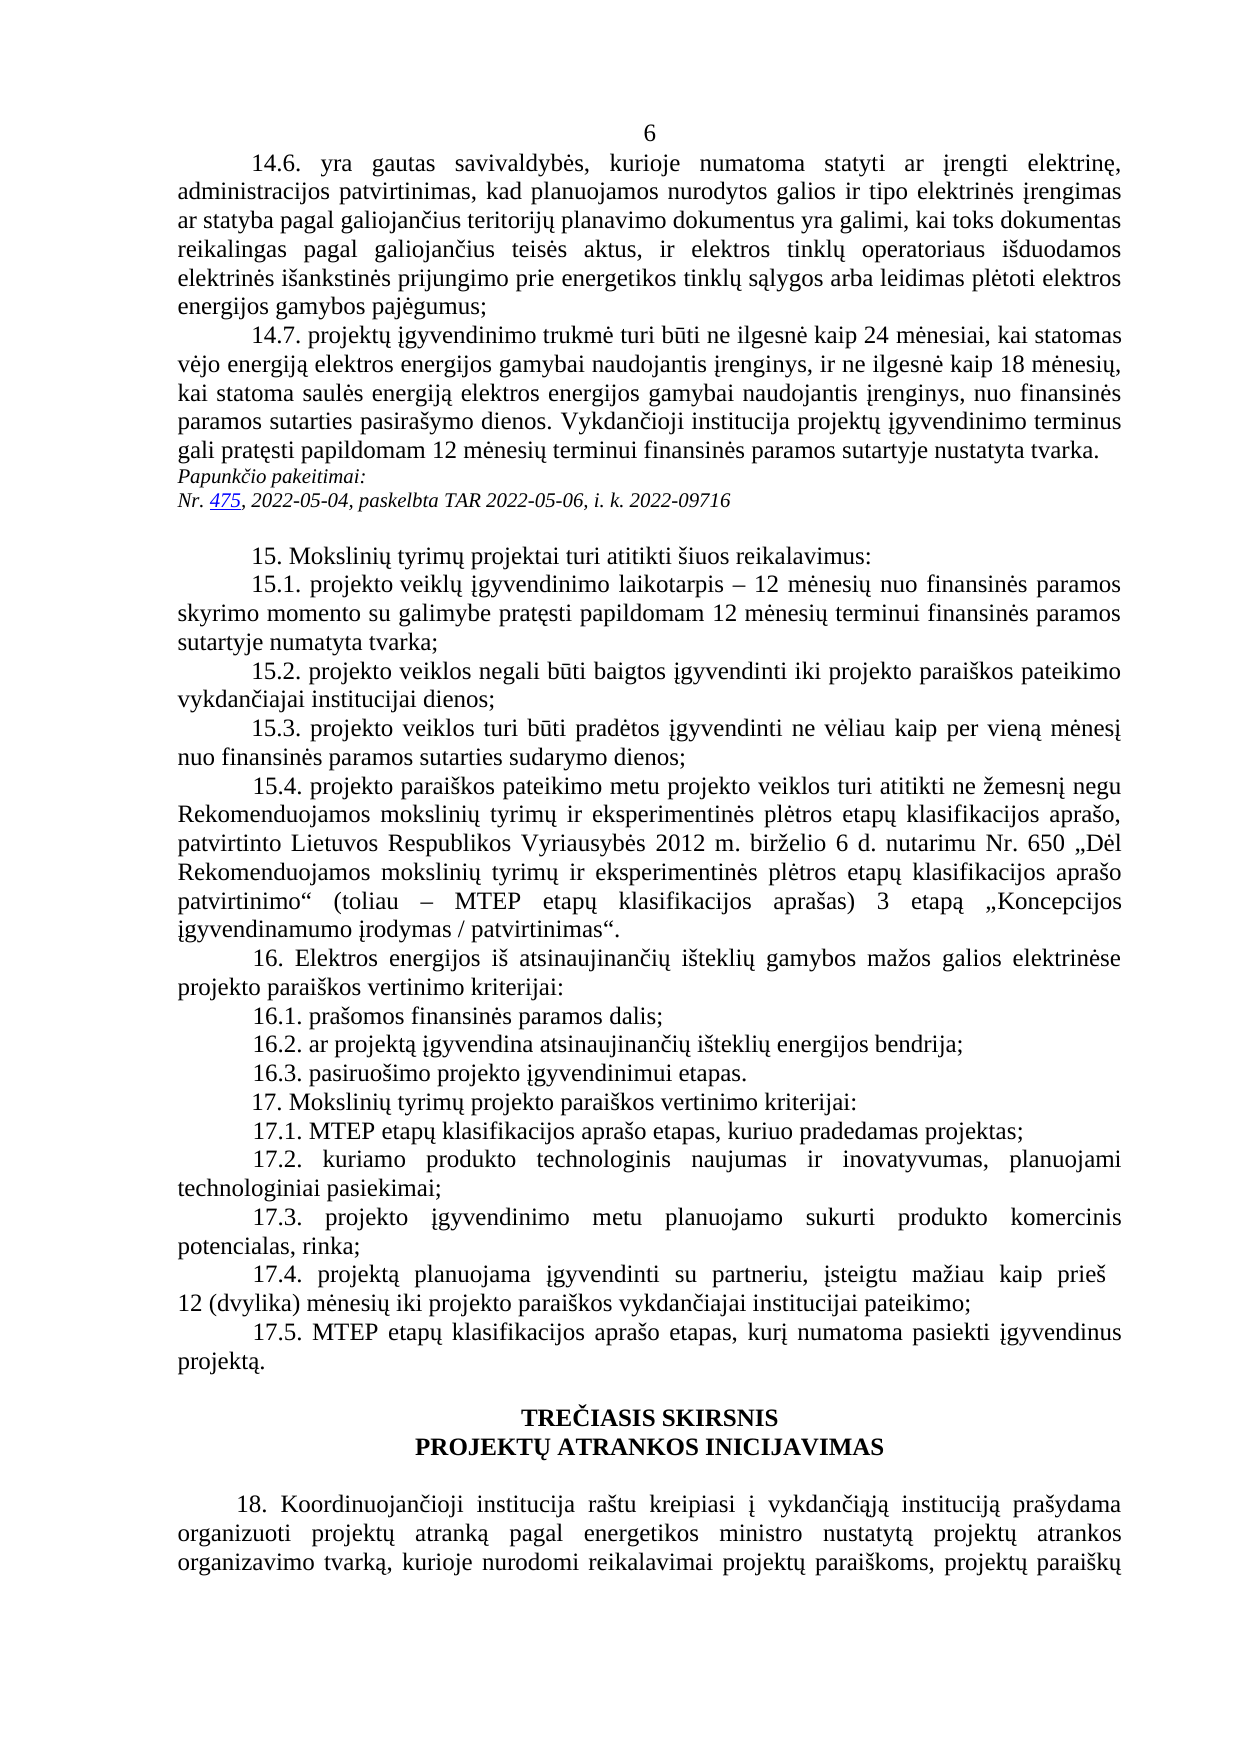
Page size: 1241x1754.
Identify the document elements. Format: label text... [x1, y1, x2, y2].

text Nr. 475, 2022-05-04, paskelbta TAR 2022-05-06, i. k. 2022-09716 [177, 488, 1122, 512]
text 15.4. projekto paraiškos pateikimo metu projekto veiklos turi atitikti ne žemesnį negu Rekomenduojamos mokslinių tyrimų ir eksperimentinės plėtros etapų klasifikacijos aprašo, patvirtinto Lietuvos Respublikos Vyriausybės 2012 m. birželio 6 d. nutarimu Nr. 650 „Dėl Rekomenduojamos mokslinių tyrimų ir eksperimentinės plėtros etapų klasifikacijos aprašo patvirtinimo“ (toliau – MTEP etapų klasifikacijos aprašas) 3 etapą „Koncepcijos įgyvendinamumo įrodymas / patvirtinimas“. [177, 771, 1122, 943]
text 17.2. kuriamo produkto technologinis naujumas ir inovatyvumas, planuojami technologiniai pasiekimai; [177, 1144, 1122, 1202]
text 17.5. MTEP etapų klasifikacijos aprašo etapas, kurį numatoma pasiekti įgyvendinus projektą. [177, 1317, 1122, 1374]
text Papunkčio pakeitimai: [177, 464, 1122, 488]
text 17.4. projektą planuojama įgyvendinti su partneriu, įsteigtu mažiau kaip prieš 12 (dvylika) mėnesių iki projekto paraiškos vykdančiajai institucijai pateikimo; [177, 1259, 1122, 1317]
text 15. Mokslinių tyrimų projektai turi atitikti šiuos reikalavimus: [177, 541, 1122, 569]
text 16.1. prašomos finansinės paramos dalis; [177, 1001, 1122, 1029]
text PROJEKTŲ ATRANKOS INICIJAVIMAS [177, 1432, 1122, 1461]
text 15.2. projekto veiklos negali būti baigtos įgyvendinti iki projekto paraiškos pateikimo vykdančiajai institucijai dienos; [177, 656, 1122, 713]
text 15.3. projekto veiklos turi būti pradėtos įgyvendinti ne vėliau kaip per vieną mėnesį nuo finansinės paramos sutarties sudarymo dienos; [177, 713, 1122, 771]
text 16. Elektros energijos iš atsinaujinančių išteklių gamybos mažos galios elektrinėse projekto paraiškos vertinimo kriterijai: [177, 943, 1122, 1001]
text 14.6. yra gautas savivaldybės, kurioje numatoma statyti ar įrengti elektrinę, administracijos patvirtinimas, kad planuojamos nurodytos galios ir tipo elektrinės įrengimas ar statyba pagal galiojančius teritorijų planavimo dokumentus yra galimi, kai toks dokumentas reikalingas pagal galiojančius teisės aktus, ir elektros tinklų operatoriaus išduodamos elektrinės išankstinės prijungimo prie energetikos tinklų sąlygos arba leidimas plėtoti elektros energijos gamybos pajėgumus; [177, 148, 1122, 320]
text TREČIASIS SKIRSNIS [177, 1403, 1122, 1432]
text 17.3. projekto įgyvendinimo metu planuojamo sukurti produkto komercinis potencialas, rinka; [177, 1202, 1122, 1259]
text 17.1. MTEP etapų klasifikacijos aprašo etapas, kuriuo pradedamas projektas; [177, 1116, 1122, 1144]
text 18. Koordinuojančioji institucija raštu kreipiasi į vykdančiąją instituciją prašydama organizuoti projektų atranką pagal energetikos ministro nustatytą projektų atrankos organizavimo tvarką, kurioje nurodomi reikalavimai projektų paraiškoms, projektų paraiškų [177, 1489, 1122, 1576]
text 16.2. ar projektą įgyvendina atsinaujinančių išteklių energijos bendrija; [177, 1029, 1122, 1058]
text 16.3. pasiruošimo projekto įgyvendinimui etapas. [177, 1058, 1122, 1087]
text 17. Mokslinių tyrimų projekto paraiškos vertinimo kriterijai: [177, 1087, 1122, 1116]
text 14.7. projektų įgyvendinimo trukmė turi būti ne ilgesnė kaip 24 mėnesiai, kai statomas vėjo energiją elektros energijos gamybai naudojantis įrenginys, ir ne ilgesnė kaip 18 mėnesių, kai statoma saulės energiją elektros energijos gamybai naudojantis įrenginys, nuo finansinės paramos sutarties pasirašymo dienos. Vykdančioji institucija projektų įgyvendinimo terminus gali pratęsti papildomam 12 mėnesių terminui finansinės paramos sutartyje nustatyta tvarka. [177, 320, 1122, 464]
text 15.1. projekto veiklų įgyvendinimo laikotarpis – 12 mėnesių nuo finansinės paramos skyrimo momento su galimybe pratęsti papildomam 12 mėnesių terminui finansinės paramos sutartyje numatyta tvarka; [177, 569, 1122, 656]
